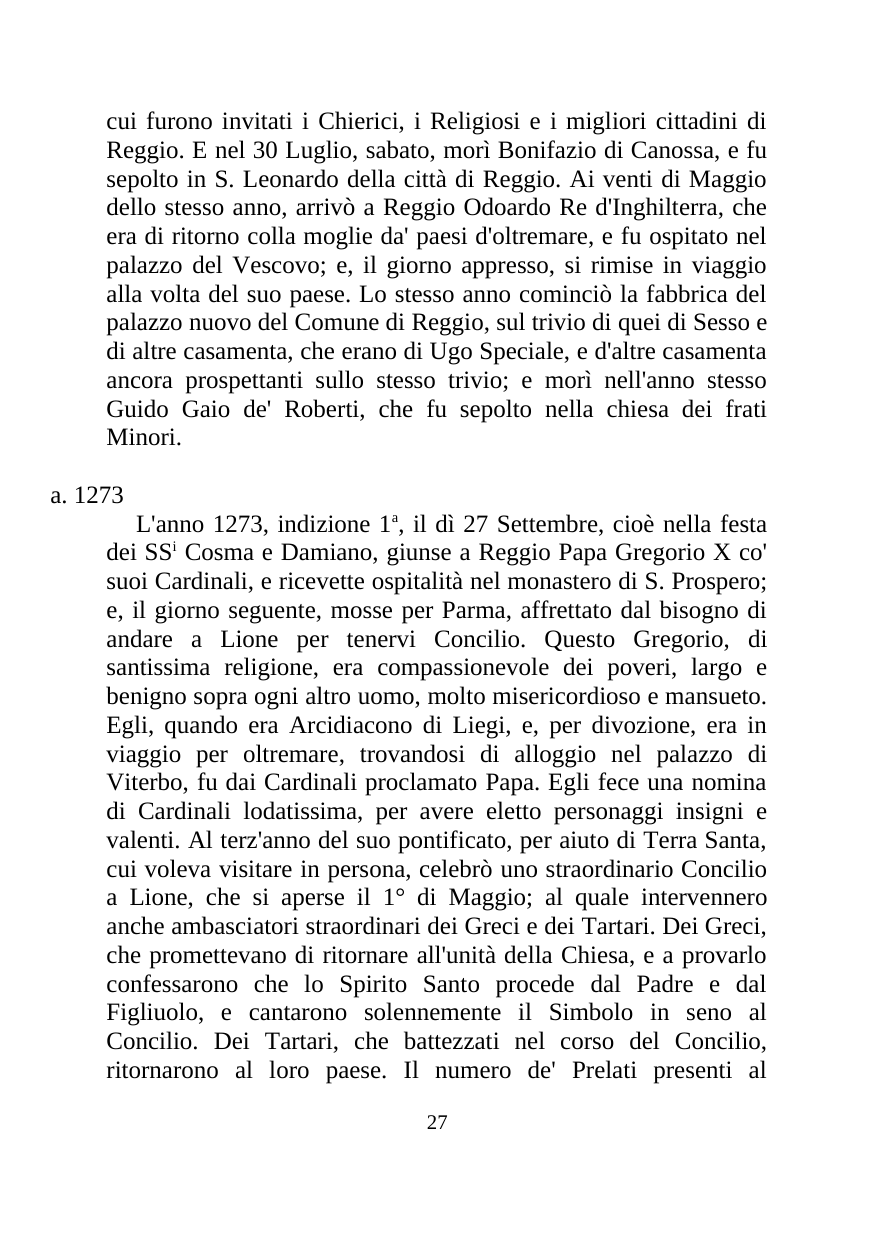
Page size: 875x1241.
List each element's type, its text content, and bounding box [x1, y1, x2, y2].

text L'anno 1273, indizione 1a, il dì 27 Settembre, cioè nella festa dei SSi Cosma e Damiano, giunse a Reggio Papa Gregorio X co' suoi Cardinali, e ricevette ospitalità nel monastero di S. Prospero; e, il giorno seguente, mosse per Parma, affrettato dal bisogno di andare a Lione per tenervi Concilio. Questo Gregorio, di santissima religione, era compassionevole dei poveri, largo e benigno sopra ogni altro uomo, molto misericordioso e mansueto. Egli, quando era Arcidiacono di Liegi, e, per divozione, era in viaggio per oltremare, trovandosi di alloggio nel palazzo di Viterbo, fu dai Cardinali proclamato Papa. Egli fece una nomina di Cardinali lodatissima, per avere eletto personaggi insigni e valenti. Al terz'anno del suo pontificato, per aiuto di Terra Santa, cui voleva visitare in persona, celebrò uno straordinario Concilio a Lione, che si aperse il 1° di Maggio; al quale intervennero anche ambasciatori straordinari dei Greci e dei Tartari. Dei Greci, che promettevano di ritornare all'unità della Chiesa, e a provarlo confessarono che lo Spirito Santo procede dal Padre e dal Figliuolo, e cantarono solennemente il Simbolo in seno al Concilio. Dei Tartari, che battezzati nel corso del Concilio, ritornarono al loro paese. Il numero de' Prelati presenti al [106, 509, 768, 1084]
text a. 1273 [50, 480, 768, 509]
text cui furono invitati i Chierici, i Religiosi e i migliori cittadini di Reggio. E nel 30 Luglio, sabato, morì Bonifazio di Canossa, e fu sepolto in S. Leonardo della città di Reggio. Ai venti di Maggio dello stesso anno, arrivò a Reggio Odoardo Re d'Inghilterra, che era di ritorno colla moglie da' paesi d'oltremare, e fu ospitato nel palazzo del Vescovo; e, il giorno appresso, si rimise in viaggio alla volta del suo paese. Lo stesso anno cominciò la fabbrica del palazzo nuovo del Comune di Reggio, sul trivio di quei di Sesso e di altre casamenta, che erano di Ugo Speciale, e d'altre casamenta ancora prospettanti sullo stesso trivio; e morì nell'anno stesso Guido Gaio de' Roberti, che fu sepolto nella chiesa dei frati Minori. [106, 106, 768, 451]
